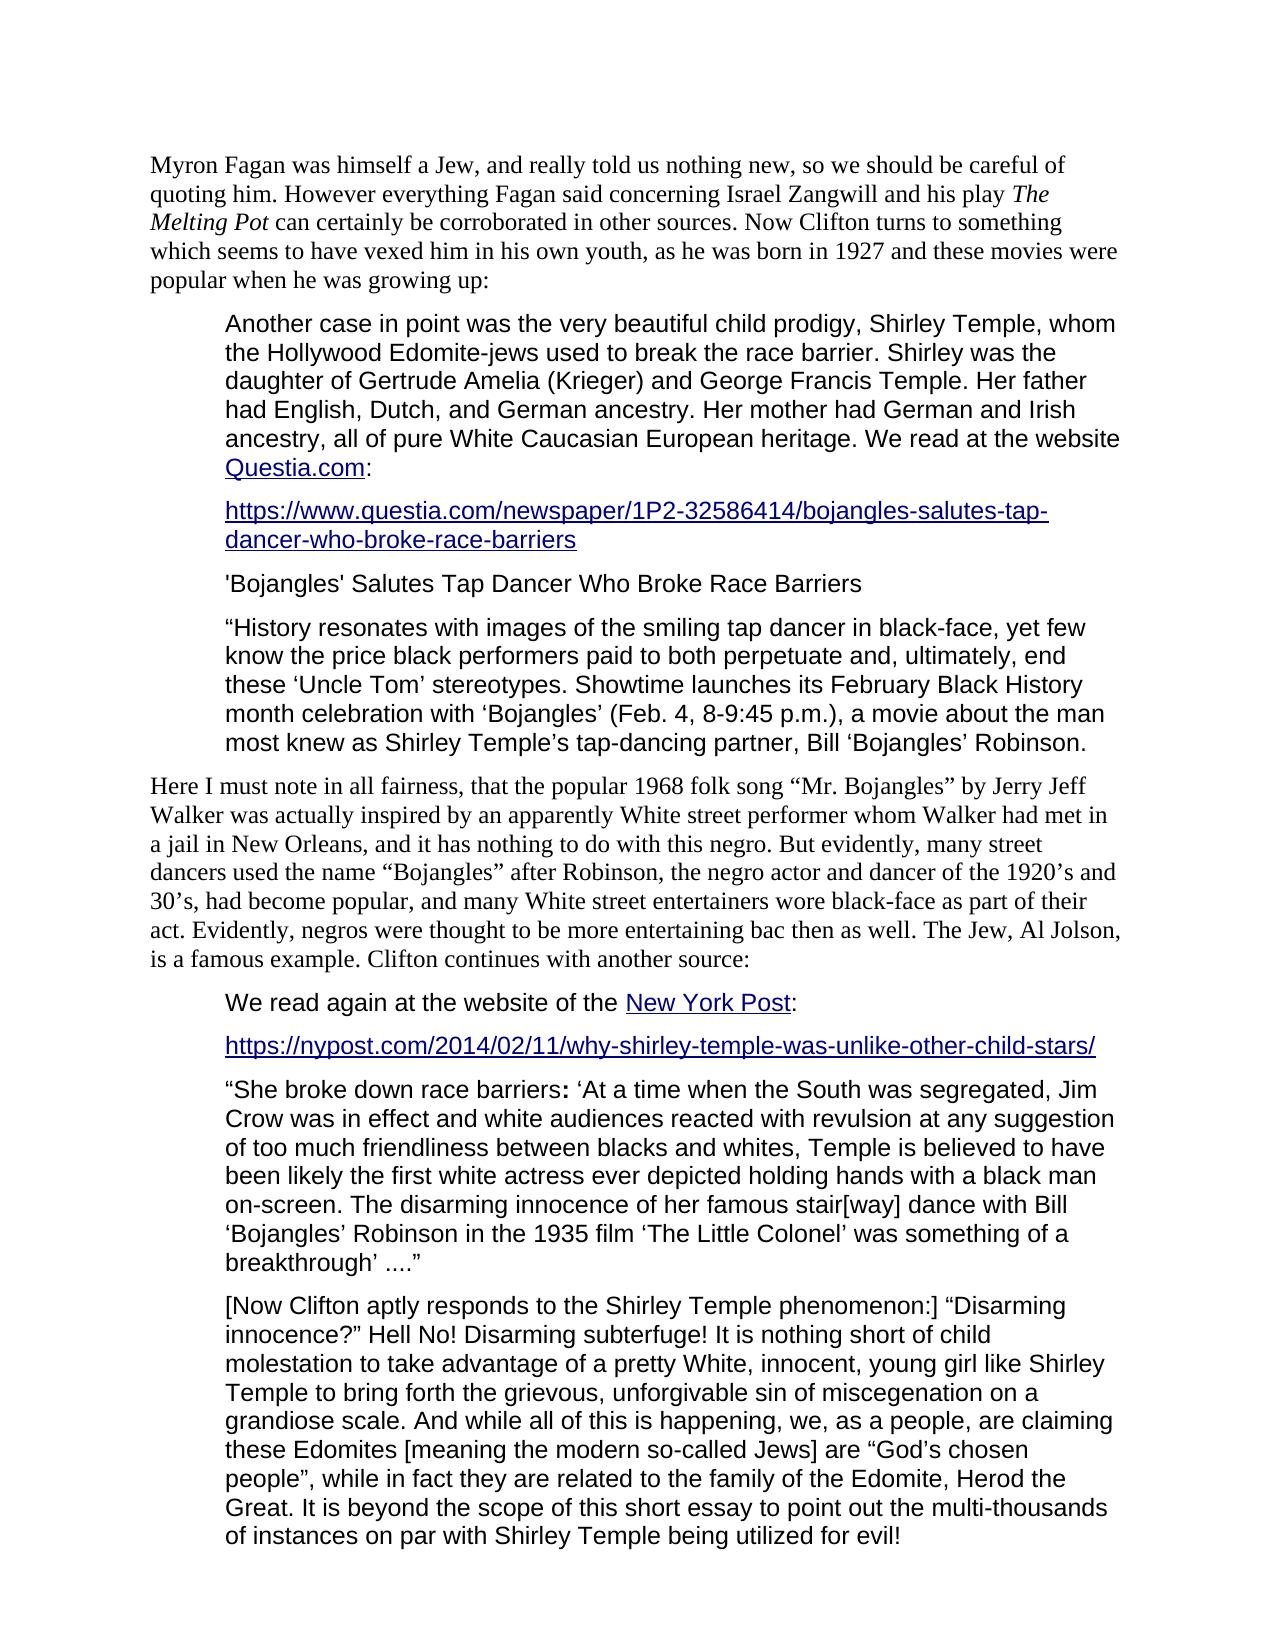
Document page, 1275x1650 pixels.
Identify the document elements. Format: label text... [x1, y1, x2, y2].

text [Now Clifton aptly responds to the Shirley Temple phenomenon:] “Disarming innocence?” Hell No! Disarming subterfuge! It is nothing short of child molestation to take advantage of a pretty White, innocent, young girl like Shirley Temple to bring forth the grievous, unforgivable sin of miscegenation on a grandiose scale. And while all of this is happening, we, as a people, are claiming these Edomites [meaning the modern so-called Jews] are “God’s chosen people”, while in fact they are related to the family of the Edomite, Herod the Great. It is beyond the scope of this short essay to point out the multi-thousands of instances on par with Shirley Temple being utilized for evil! [225, 1291, 1125, 1550]
text We read again at the website of the New York Post: [225, 987, 1125, 1016]
text https://www.questia.com/newspaper/1P2-32586414/bojangles-salutes-tap-dancer-who-broke-race-barriers [225, 496, 1125, 554]
text Here I must note in all fairness, that the popular 1968 folk song “Mr. Bojangles” by Jerry Jeff Walker was actually inspired by an apparently White street performer whom Walker had met in a jail in New Orleans, and it has nothing to do with this negro. But evidently, many street dancers used the name “Bojangles” after Robinson, the negro actor and dancer of the 1920’s and 30’s, had become popular, and many White street entertainers wore black-face as part of their act. Evidently, negros were thought to be more entertaining bac then as well. The Jew, Al Jolson, is a famous example. Clifton continues with another source: [150, 771, 1125, 972]
text “History resonates with images of the smiling tap dancer in black-face, yet few know the price black performers paid to both perpetuate and, ultimately, end these ‘Uncle Tom’ stereotypes. Showtime launches its February Black History month celebration with ‘Bojangles’ (Feb. 4, 8-9:45 p.m.), a movie about the man most knew as Shirley Temple’s tap-dancing partner, Bill ‘Bojangles’ Robinson. [225, 612, 1125, 756]
text https://nypost.com/2014/02/11/why-shirley-temple-was-unlike-other-child-stars/ [225, 1031, 1125, 1060]
text Another case in point was the very beautiful child prodigy, Shirley Temple, whom the Hollywood Edomite-jews used to break the race barrier. Shirley was the daughter of Gertrude Amelia (Krieger) and George Francis Temple. Her father had English, Dutch, and German ancestry. Her mother had German and Irish ancestry, all of pure White Caucasian European heritage. We read at the website Questia.com: [225, 309, 1125, 481]
text 'Bojangles' Salutes Tap Dancer Who Broke Race Barriers [225, 569, 1125, 597]
text “She broke down race barriers: ‘At a time when the South was segregated, Jim Crow was in effect and white audiences reacted with revulsion at any suggestion of too much friendliness between blacks and whites, Temple is believed to have been likely the first white actress ever depicted holding hands with a black man on-screen. The disarming innocence of her famous stair[way] dance with Bill ‘Bojangles’ Robinson in the 1935 film ‘The Little Colonel’ was something of a breakthrough’ ....” [225, 1075, 1125, 1276]
text Myron Fagan was himself a Jew, and really told us nothing new, so we should be careful of quoting him. However everything Fagan said concerning Israel Zangwill and his play The Melting Pot can certainly be corroborated in other sources. Now Clifton turns to something which seems to have vexed him in his own youth, as he was born in 1927 and these movies were popular when he was growing up: [150, 150, 1125, 294]
